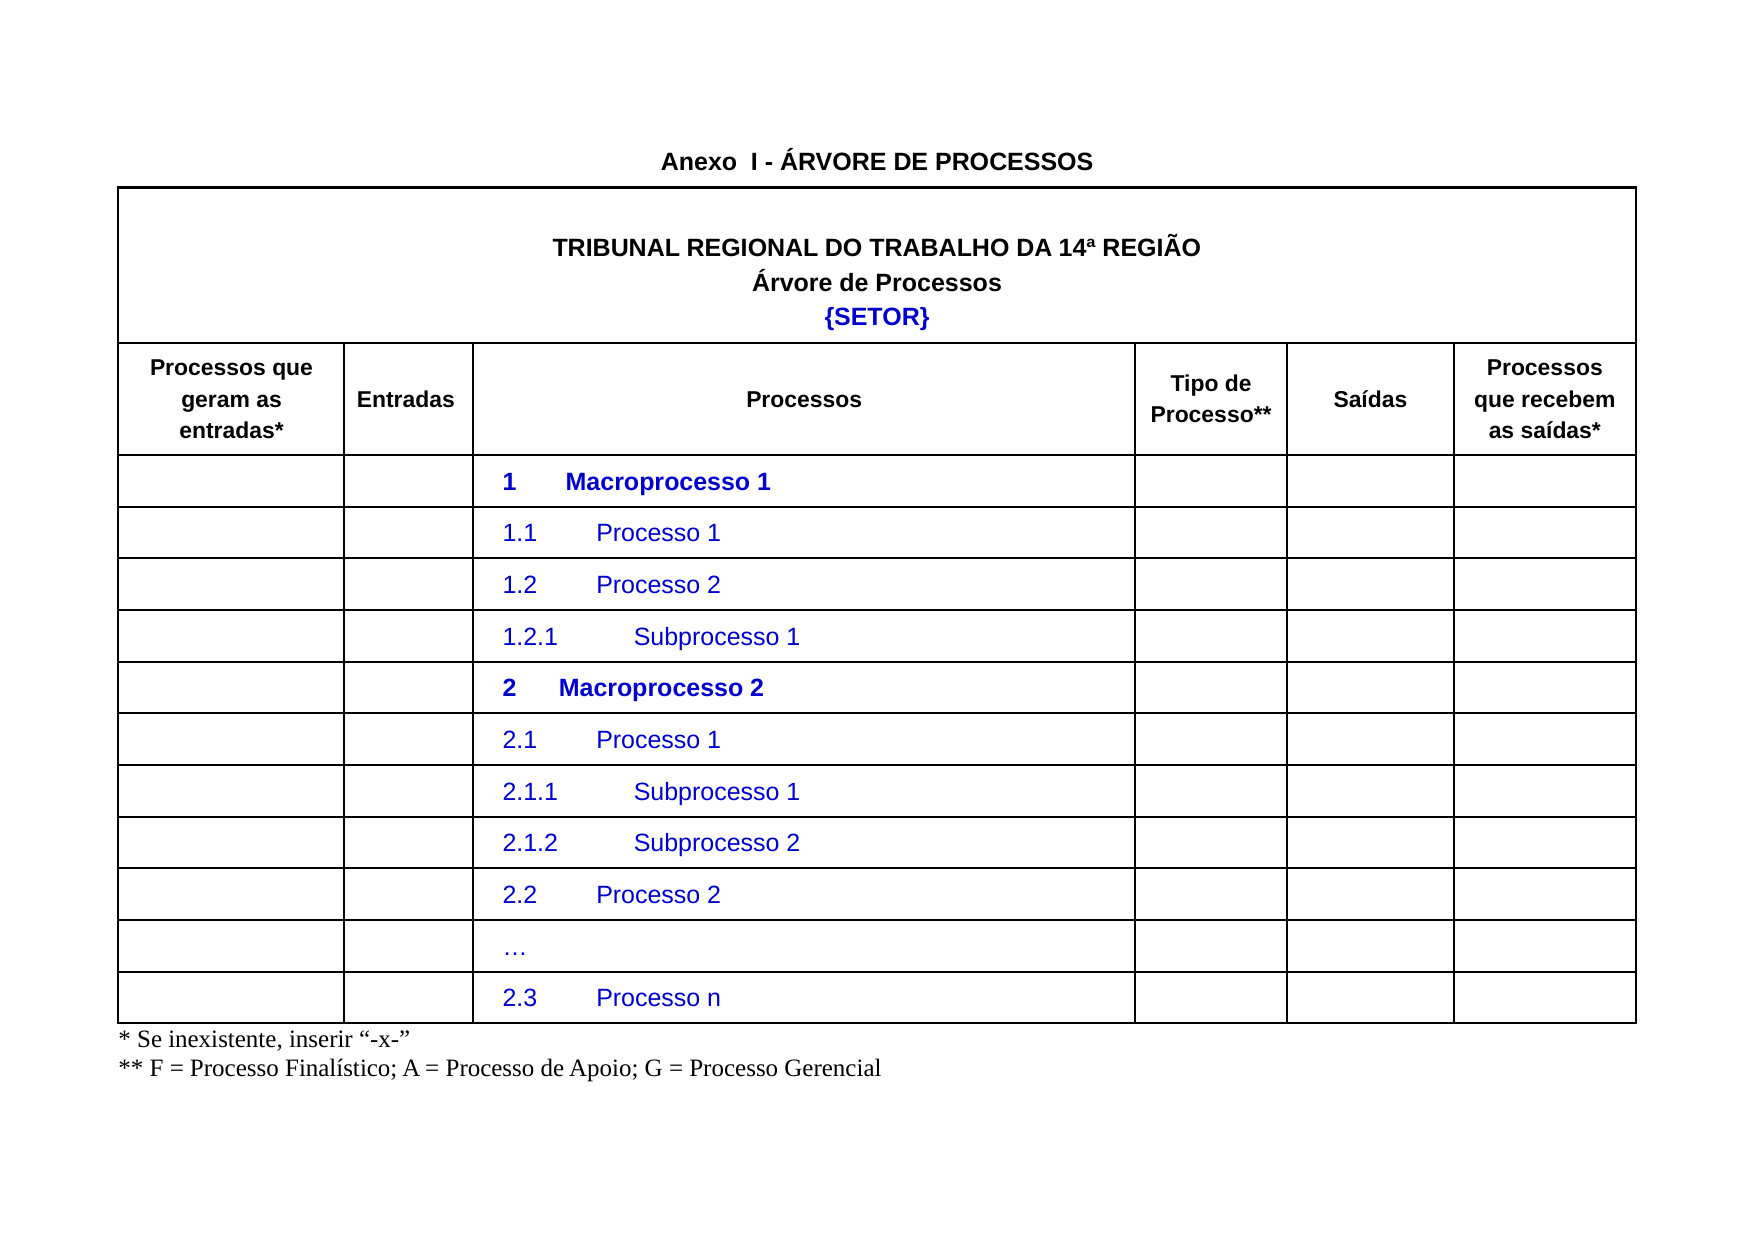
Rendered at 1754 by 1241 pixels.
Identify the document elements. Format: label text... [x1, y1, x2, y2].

table_cell [345, 714, 472, 764]
table_cell [1455, 869, 1635, 919]
table_cell Subprocesso 1 [474, 611, 1134, 661]
table_cell [1288, 456, 1453, 506]
table_cell [345, 818, 472, 867]
table_cell [119, 973, 343, 1022]
table_cell [119, 456, 343, 506]
table_cell [119, 766, 343, 816]
table_cell Processos [474, 344, 1134, 454]
table_cell Processo 2 [474, 559, 1134, 609]
table_cell Macroprocesso 1 [474, 456, 1134, 506]
table_cell [1288, 559, 1453, 609]
table_cell [345, 921, 472, 971]
table_cell Processo 2 [474, 869, 1134, 919]
table_cell [119, 559, 343, 609]
table_cell [345, 611, 472, 661]
text ** F = Processo Finalístico; A = Processo de Apoio; G = Processo Gerencial [118, 1053, 1636, 1082]
table_cell [345, 973, 472, 1022]
table_cell [1136, 818, 1286, 867]
table_cell [345, 456, 472, 506]
table_cell [119, 611, 343, 661]
table_cell [345, 508, 472, 557]
table_cell [1455, 508, 1635, 557]
table_cell Processos que recebem as saídas* [1455, 344, 1635, 454]
table_cell Processo 1 [474, 508, 1134, 557]
table_cell [1136, 714, 1286, 764]
table_cell [1136, 973, 1286, 1022]
table_cell [1136, 456, 1286, 506]
table_cell Tipo de Processo** [1136, 344, 1286, 454]
table_cell [1136, 508, 1286, 557]
table_cell [1455, 714, 1635, 764]
text * Se inexistente, inserir “-x-” [118, 1024, 1636, 1053]
table_cell Entradas [345, 344, 472, 454]
table_cell [1288, 663, 1453, 712]
table_cell [345, 869, 472, 919]
table_cell [1288, 973, 1453, 1022]
table_cell [1136, 766, 1286, 816]
table_cell [1455, 559, 1635, 609]
table_cell Subprocesso 1 [474, 766, 1134, 816]
table_cell … [474, 921, 1134, 971]
table_cell [1136, 611, 1286, 661]
table_cell [119, 818, 343, 867]
table_cell [1288, 508, 1453, 557]
table_cell [345, 663, 472, 712]
table_cell [1288, 766, 1453, 816]
table_cell [1288, 714, 1453, 764]
table_cell [1136, 663, 1286, 712]
table_cell Saídas [1288, 344, 1453, 454]
table_cell Processo n [474, 973, 1134, 1022]
table_cell [119, 714, 343, 764]
table_cell [345, 766, 472, 816]
table_cell [1136, 559, 1286, 609]
table_cell Macroprocesso 2 [474, 663, 1134, 712]
table_cell [1288, 869, 1453, 919]
table_cell [119, 869, 343, 919]
table_cell [1136, 921, 1286, 971]
table_cell Processo 1 [474, 714, 1134, 764]
table_header TRIBUNAL REGIONAL DO TRABALHO DA 14ª REGIÃO Árvore de Processos {SETOR} [119, 189, 1635, 342]
table_cell [119, 663, 343, 712]
table_cell [119, 508, 343, 557]
table_cell [1455, 766, 1635, 816]
table_cell [1455, 611, 1635, 661]
table_cell [1455, 921, 1635, 971]
table_cell [345, 559, 472, 609]
text Anexo I - ÁRVORE DE PROCESSOS [118, 147, 1636, 176]
table_cell [1455, 456, 1635, 506]
table_cell [1288, 818, 1453, 867]
table_cell [1455, 818, 1635, 867]
table_cell Subprocesso 2 [474, 818, 1134, 867]
table_cell [1136, 869, 1286, 919]
table_cell [119, 921, 343, 971]
table_cell [1288, 921, 1453, 971]
table_cell [1288, 611, 1453, 661]
table_cell Processos que geram as entradas* [119, 344, 343, 454]
table_cell [1455, 973, 1635, 1022]
table_cell [1455, 663, 1635, 712]
